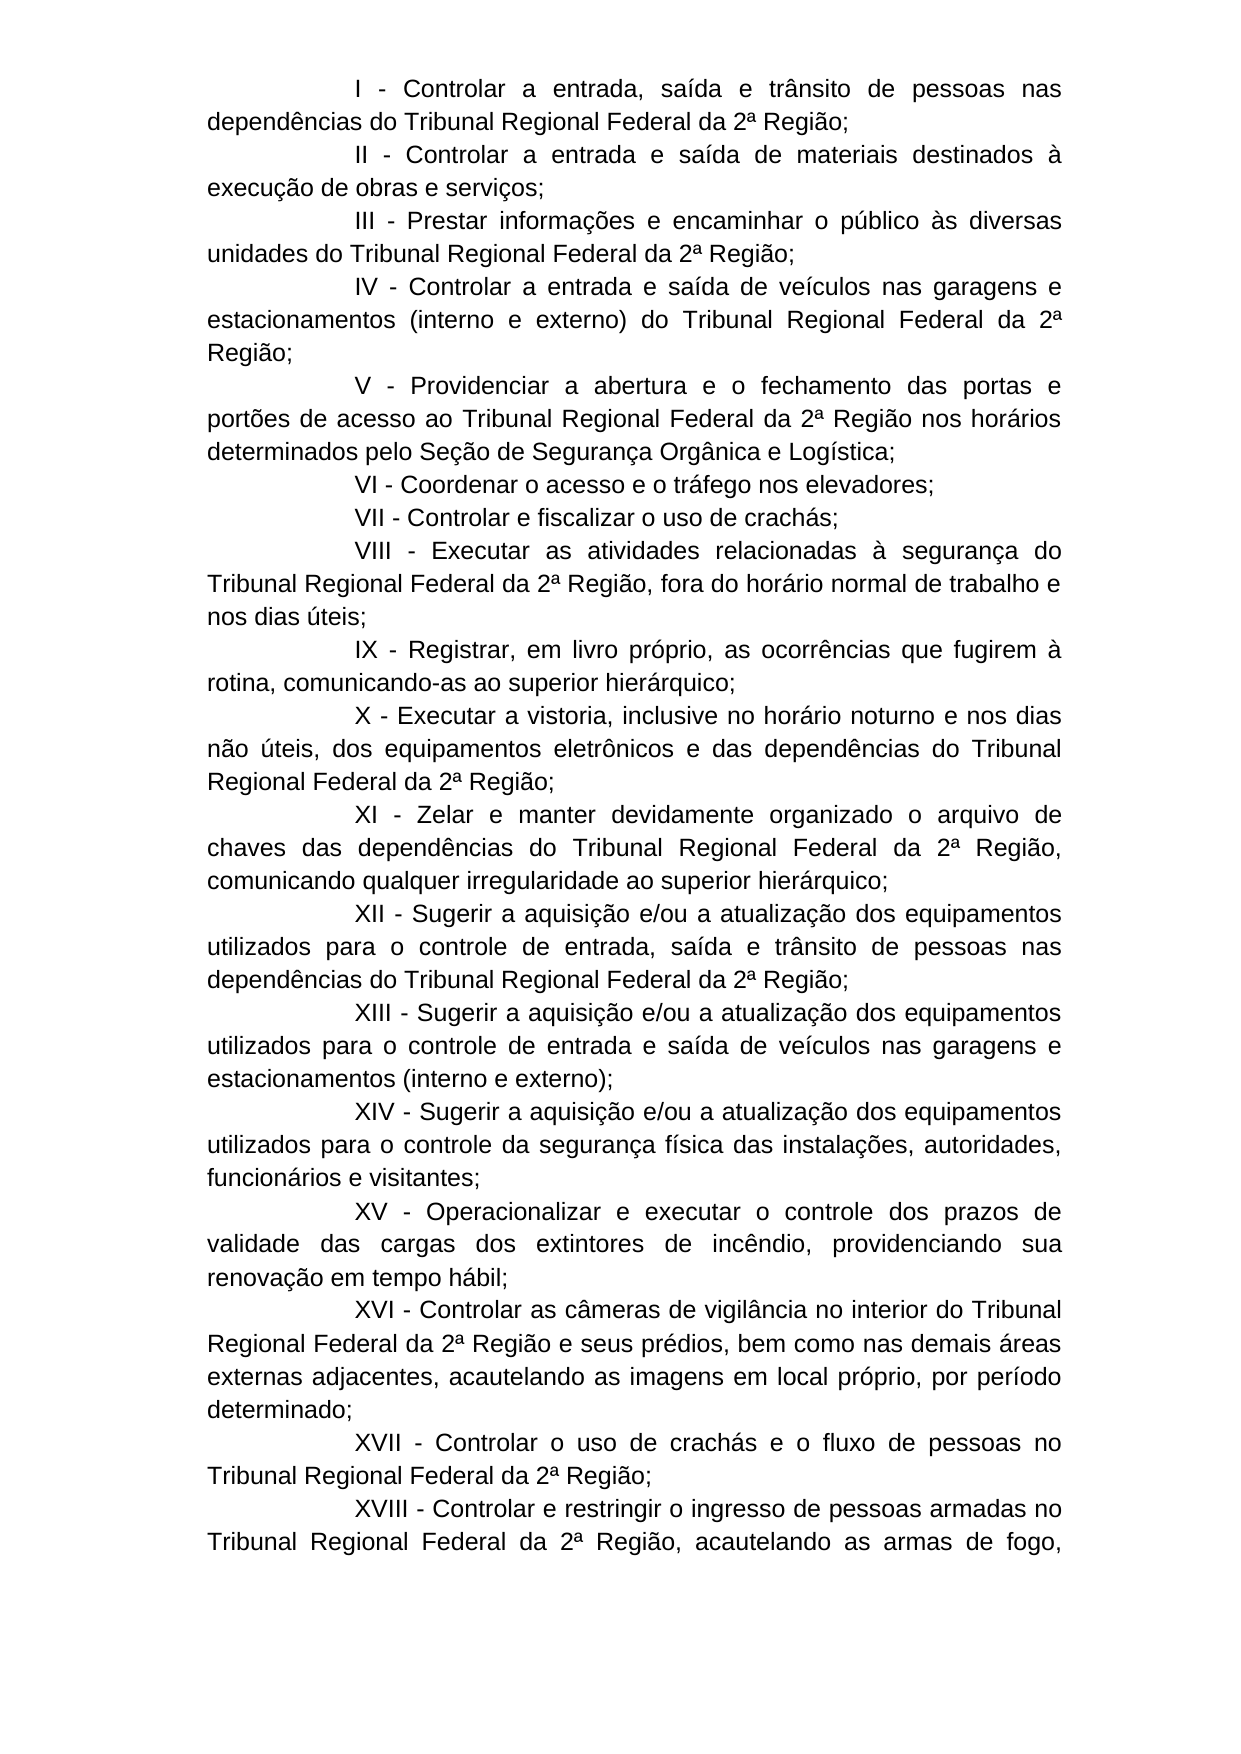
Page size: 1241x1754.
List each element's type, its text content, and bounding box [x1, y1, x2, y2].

text VI - Coordenar o acesso e o tráfego nos elevadores; [207, 470, 1063, 499]
text V - Providenciar a abertura e o fechamento das portas e portões de acesso ao Tribunal Regional Federal da 2ª Região nos horários determinados pelo Seção de Segurança Orgânica e Logística; [207, 371, 1063, 466]
text III - Prestar informações e encaminhar o público às diversas unidades do Tribunal Regional Federal da 2ª Região; [207, 206, 1063, 268]
text VIII - Executar as atividades relacionadas à segurança do Tribunal Regional Federal da 2ª Região, fora do horário normal de trabalho e nos dias úteis; [207, 536, 1063, 631]
text XIV - Sugerir a aquisição e/ou a atualização dos equipamentos utilizados para o controle da segurança física das instalações, autoridades, funcionários e visitantes; [207, 1097, 1063, 1192]
text XVI - Controlar as câmeras de vigilância no interior do Tribunal Regional Federal da 2ª Região e seus prédios, bem como nas demais áreas externas adjacentes, acautelando as imagens em local próprio, por período determinado; [207, 1296, 1063, 1423]
text XIII - Sugerir a aquisição e/ou a atualização dos equipamentos utilizados para o controle de entrada e saída de veículos nas garagens e estacionamentos (interno e externo); [207, 998, 1063, 1093]
text IV - Controlar a entrada e saída de veículos nas garagens e estacionamentos (interno e externo) do Tribunal Regional Federal da 2ª Região; [207, 272, 1063, 367]
text I - Controlar a entrada, saída e trânsito de pessoas nas dependências do Tribunal Regional Federal da 2ª Região; [207, 74, 1063, 136]
text XII - Sugerir a aquisição e/ou a atualização dos equipamentos utilizados para o controle de entrada, saída e trânsito de pessoas nas dependências do Tribunal Regional Federal da 2ª Região; [207, 899, 1063, 994]
text X - Executar a vistoria, inclusive no horário noturno e nos dias não úteis, dos equipamentos eletrônicos e das dependências do Tribunal Regional Federal da 2ª Região; [207, 701, 1063, 796]
text XV - Operacionalizar e executar o controle dos prazos de validade das cargas dos extintores de incêndio, providenciando sua renovação em tempo hábil; [207, 1196, 1063, 1291]
text XI - Zelar e manter devidamente organizado o arquivo de chaves das dependências do Tribunal Regional Federal da 2ª Região, comunicando qualquer irregularidade ao superior hierárquico; [207, 800, 1063, 895]
text XVII - Controlar o uso de crachás e o fluxo de pessoas no Tribunal Regional Federal da 2ª Região; [207, 1428, 1063, 1489]
text XVIII - Controlar e restringir o ingresso de pessoas armadas no Tribunal Regional Federal da 2ª Região, acautelando as armas de fogo, [207, 1494, 1063, 1555]
text VII - Controlar e fiscalizar o uso de crachás; [207, 503, 1063, 532]
text IX - Registrar, em livro próprio, as ocorrências que fugirem à rotina, comunicando-as ao superior hierárquico; [207, 635, 1063, 697]
text II - Controlar a entrada e saída de materiais destinados à execução de obras e serviços; [207, 140, 1063, 202]
